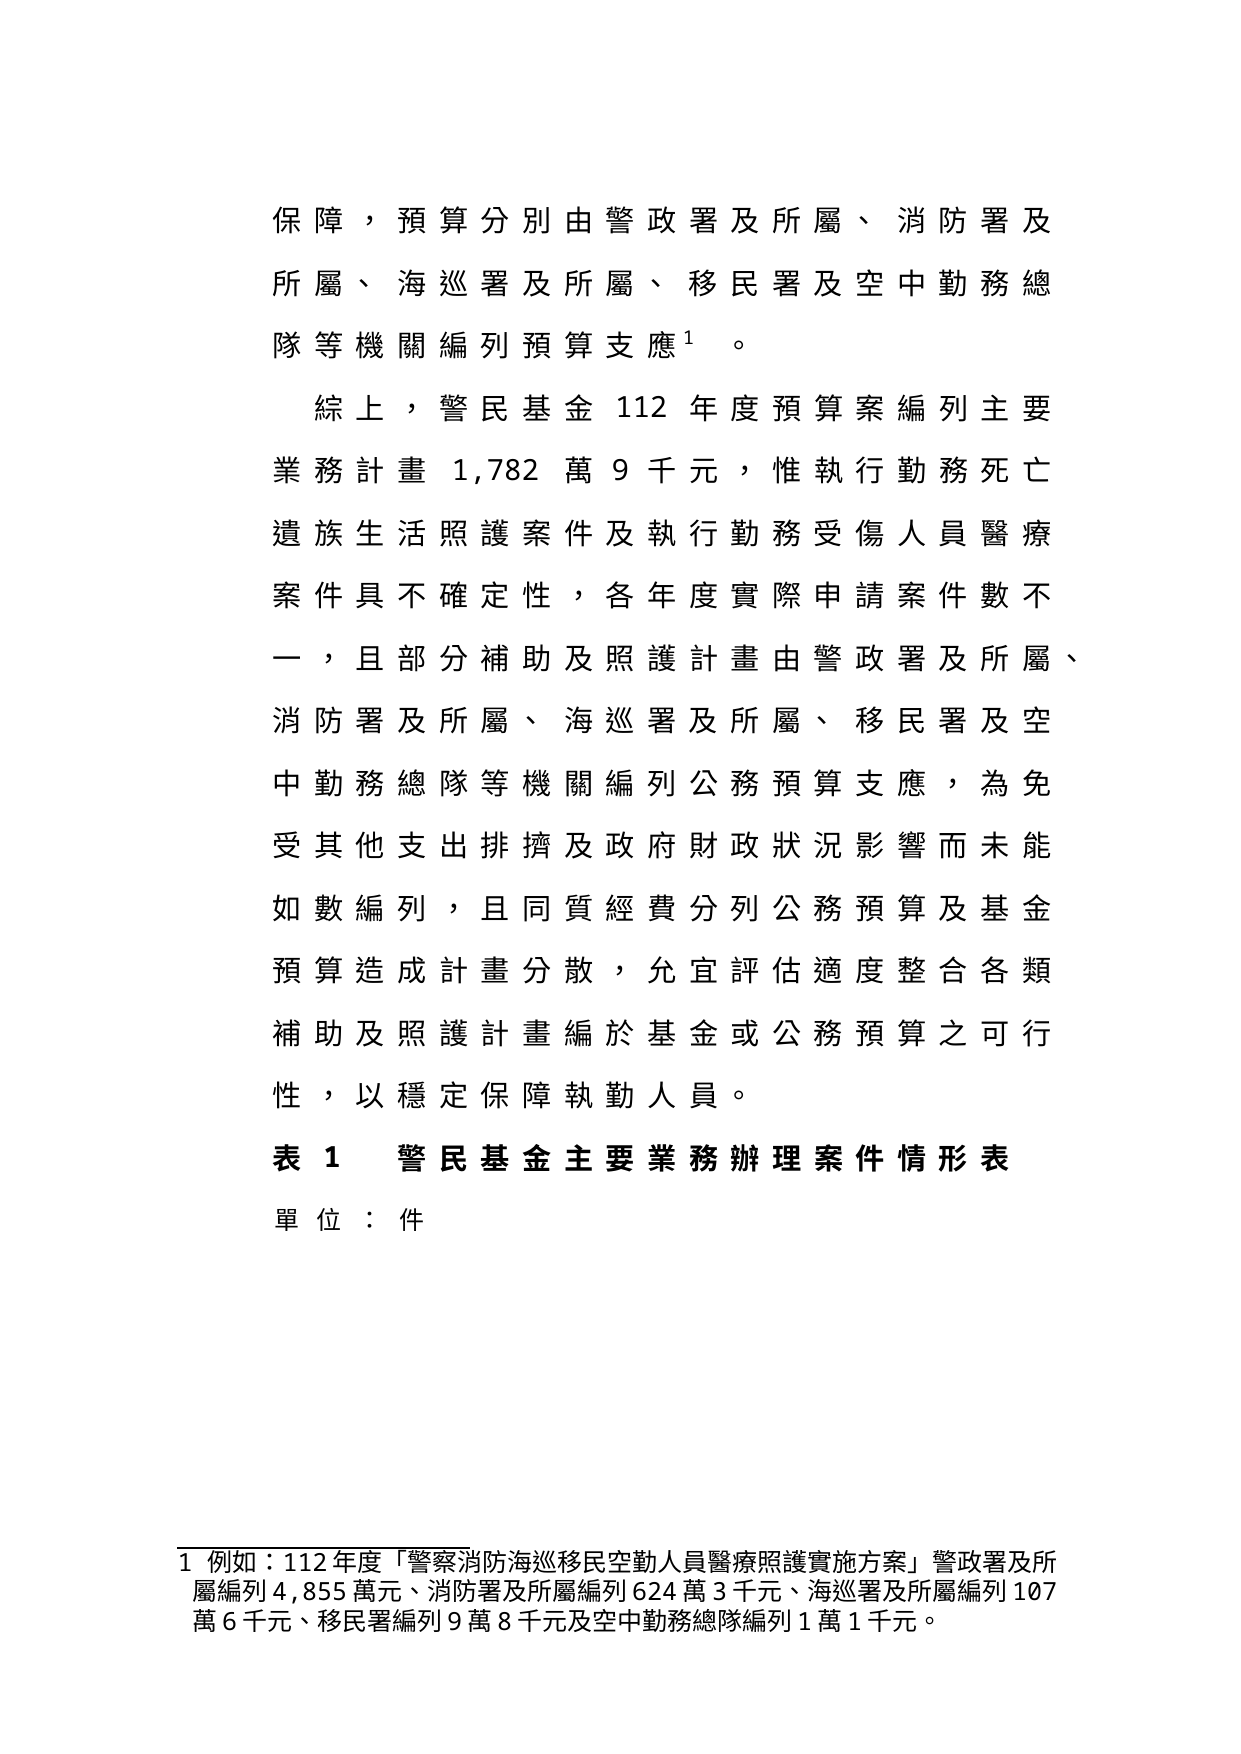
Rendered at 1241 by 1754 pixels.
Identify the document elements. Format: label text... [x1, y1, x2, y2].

text 保障，預算分別由警政署及所屬、消防署及所屬、海巡署及所屬、移民署及空中勤務總隊等機關編列預算支應。 [242, 177, 1058, 365]
text 綜上，警民基金112年度預算案編列主要業務計畫1,782萬9千元，惟執行勤務死亡遺族生活照護案件及執行勤務受傷人員醫療案件具不確定性，各年度實際申請案件數不一，且部分補助及照護計畫由警政署及所屬、消防署及所屬、海巡署及所屬、移民署及空中勤務總隊等機關編列公務預算支應，為免受其他支出排擠及政府財政狀況影響而未能如數編列，且同質經費分列公務預算及基金預算造成計畫分散，允宜評估適度整合各類補助及照護計畫編於基金或公務預算之可行性，以穩定保障執勤人員。 [242, 365, 1058, 1115]
text 表1 警民基金主要業務辦理案件情形表 單位：件 [242, 1115, 1058, 1240]
text 例如：112年度「警察消防海巡移民空勤人員醫療照護實施方案」警政署及所屬編列4,855萬元、消防署及所屬編列624萬3千元、海巡署及所屬編列107萬6千元、移民署編列9萬8千元及空中勤務總隊編列1萬1千元。 [177, 1548, 1063, 1636]
